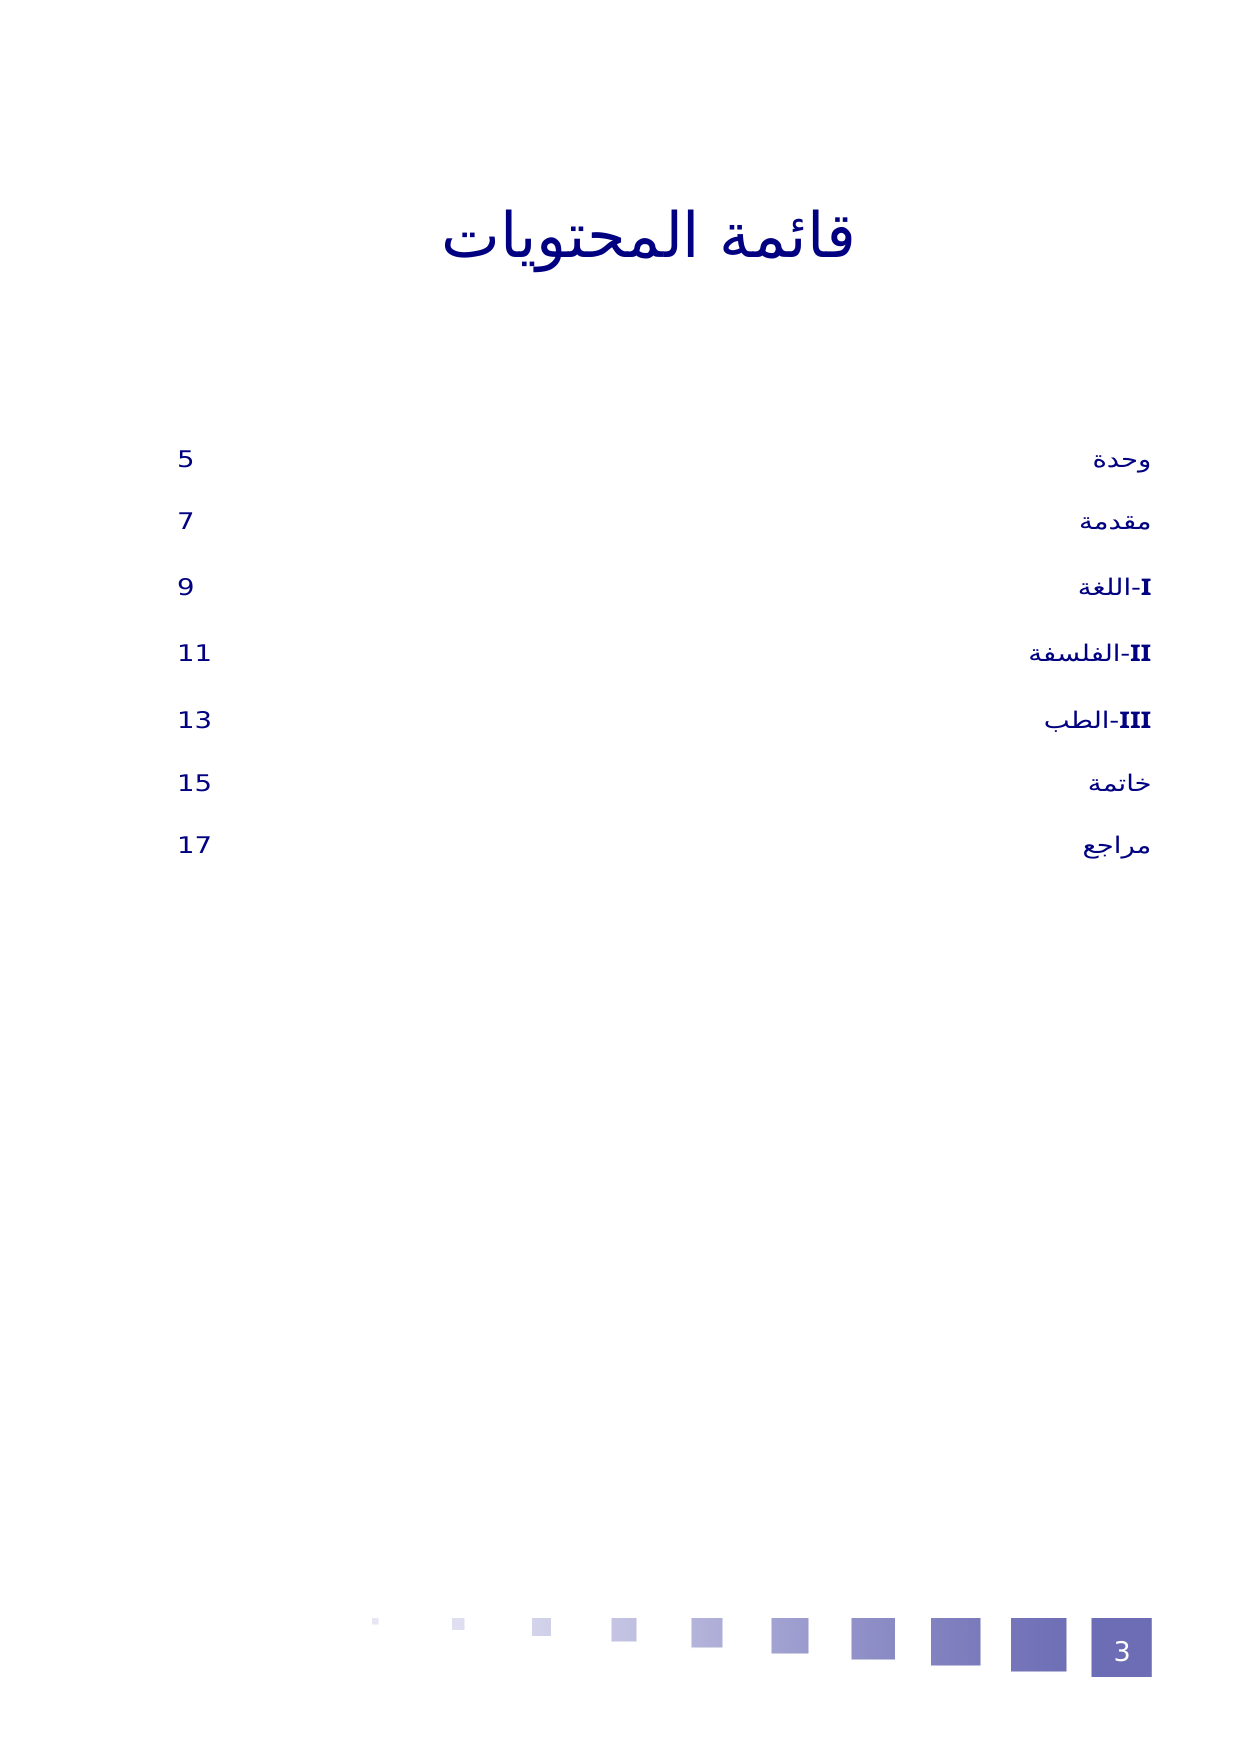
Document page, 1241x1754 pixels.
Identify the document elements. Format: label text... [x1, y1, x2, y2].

title خاتمة 15 [177, 771, 1152, 797]
title قائمة المحتويات [213, 199, 856, 272]
title II-الفلسفة 11 [177, 637, 1152, 668]
title وحدة 5 [177, 446, 1152, 473]
title III-الطب 13 [177, 704, 1152, 735]
title مراجع 17 [177, 833, 1152, 859]
title مقدمة 7 [177, 508, 1152, 535]
picture [177, 1618, 1152, 1677]
title I-اللغة 9 [177, 571, 1152, 602]
